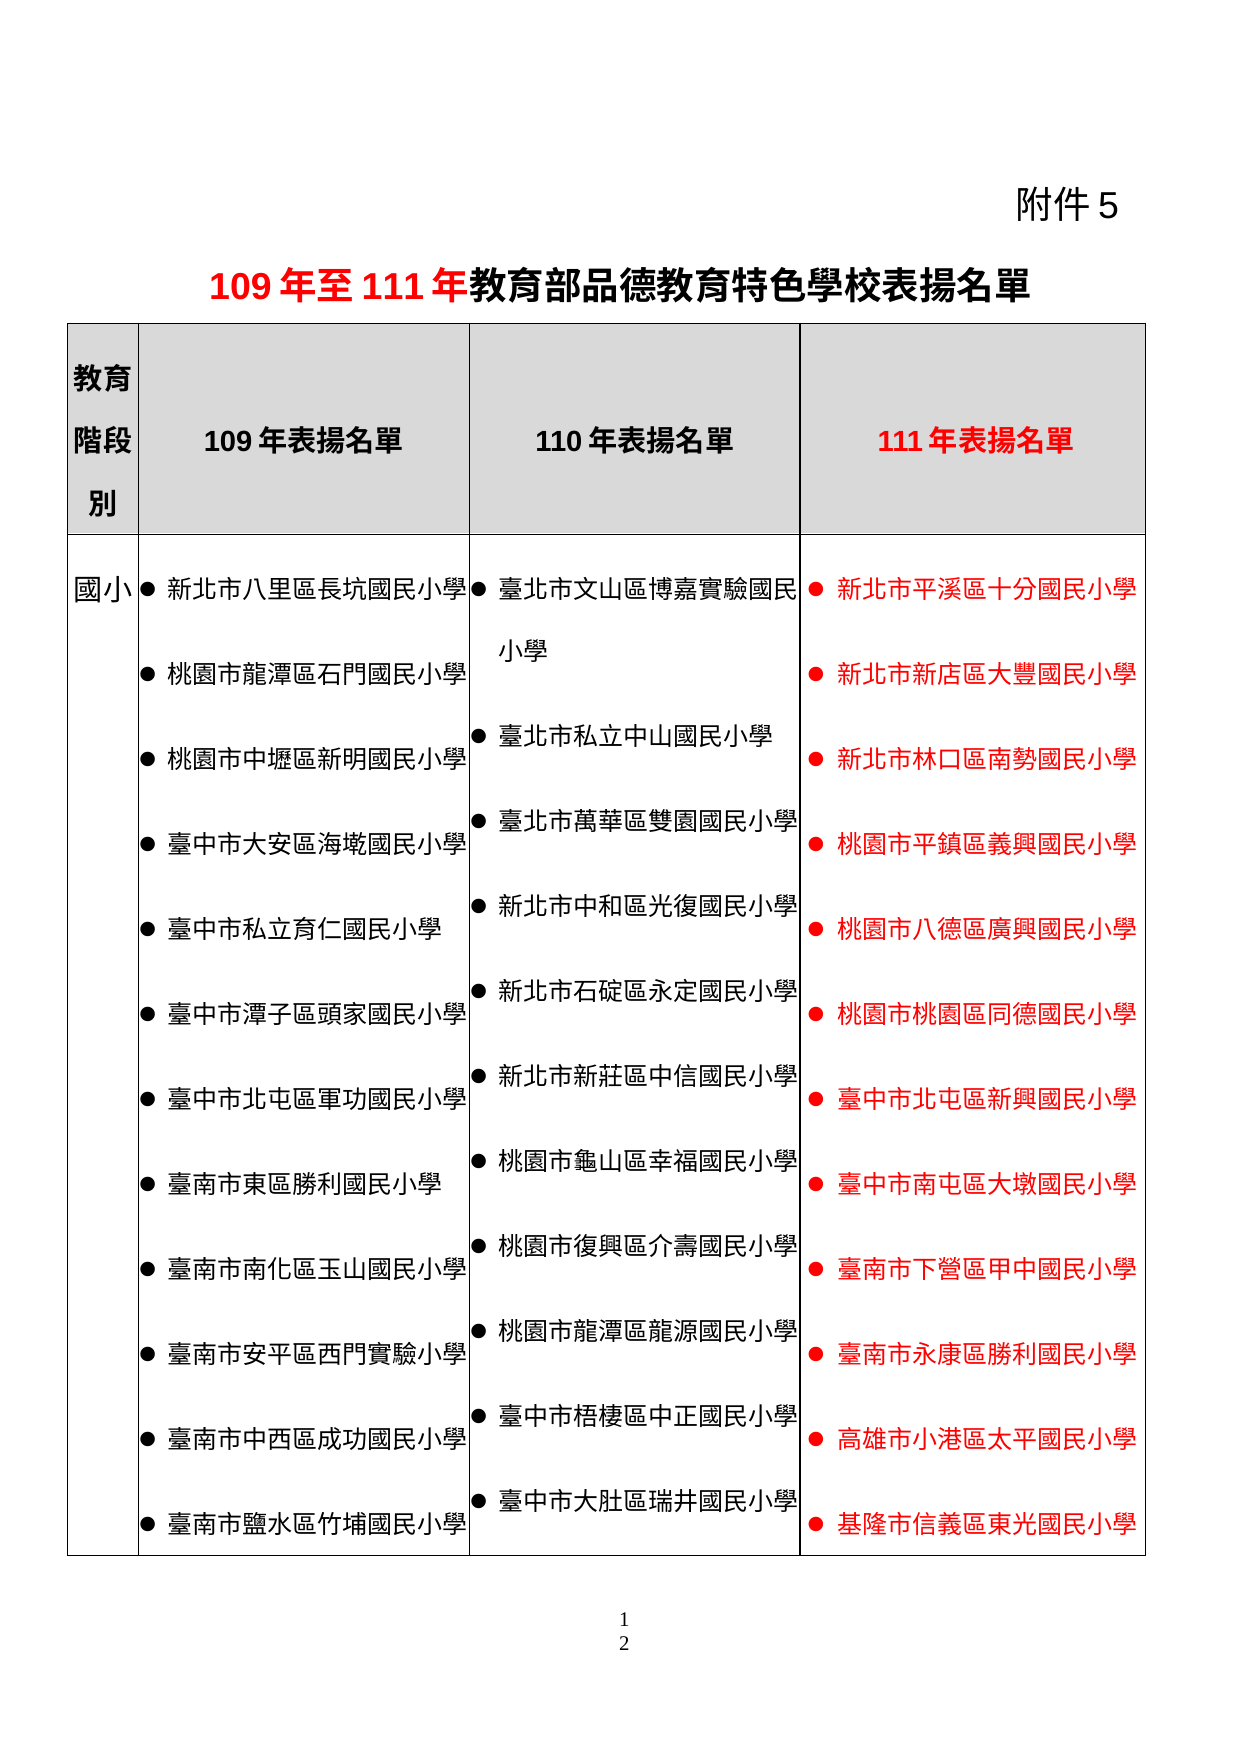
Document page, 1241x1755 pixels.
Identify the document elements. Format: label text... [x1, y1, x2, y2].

table_header 111年表揚名單 [801, 324, 1145, 533]
table_cell 新北市平溪區十分國民小學 新北市新店區大豐國民小學 新北市林口區南勢國民小學 桃園市平鎮區義興國民小學 桃園市八德區廣興國民小學 桃園市桃園區同德國民小學 臺中市北屯區新興國民小學 臺中市南屯區大墩國民小學 臺南市下營區甲中國民小學 臺南市永康區勝利國民小學 高雄市小港區太平國民小學 基隆市信義區東光國民小學 新竹縣湖口鄉新湖國民小學 南投縣竹山鎮竹山國民小學 南投縣南投市康壽國民小學 雲林縣斗六市鎮西國民小學 嘉義市東 區興安國民小學 [801, 535, 1145, 1554]
text 附件5 [112, 160, 1128, 222]
table_cell 國小 [68, 535, 138, 1554]
table_cell 臺北市文山區博嘉實驗國民小學 臺北市私立中山國民小學 臺北市萬華區雙園國民小學 新北市中和區光復國民小學 新北市石碇區永定國民小學 新北市新莊區中信國民小學 桃園市龜山區幸福國民小學 桃園市復興區介壽國民小學 桃園市龍潭區龍源國民小學 臺中市梧棲區中正國民小學 臺中市大肚區瑞井國民小學 臺南市學甲區宅港國民小學 臺南市新營區新興國民小學 臺南市東區大同國民小學 新竹市香山區港南國民小學 新竹縣新豐鄉福興國民小學 南投縣竹山鎮前山國民小學 [470, 535, 799, 1554]
table_cell 新北市八里區長坑國民小學 桃園市龍潭區石門國民小學 桃園市中壢區新明國民小學 臺中市大安區海墘國民小學 臺中市私立育仁國民小學 臺中市潭子區頭家國民小學 臺中市北屯區軍功國民小學 臺南市東區勝利國民小學 臺南市南化區玉山國民小學 臺南市安平區西門實驗小學 臺南市中西區成功國民小學 臺南市鹽水區竹埔國民小學 高雄市路竹區路竹國民小學 高雄市三民區陽明國民小學 新竹市北區舊社國民小學 新竹縣竹北市博愛國民小學 彰化縣鹿港鎮鹿東國民小學 雲林縣元長鄉元長國民小學 雲林縣虎尾鎮虎尾國民小學 南投縣南投市南投國民小學 慈濟學校財團法人慈濟大學附屬高級中學附設國小部 [139, 535, 469, 1554]
table_header 109年表揚名單 [139, 324, 469, 533]
table_header 教育階段別 [68, 324, 138, 533]
table_header 110年表揚名單 [470, 324, 799, 533]
text 109年至111年教育部品德教育特色學校表揚名單 [112, 241, 1128, 304]
